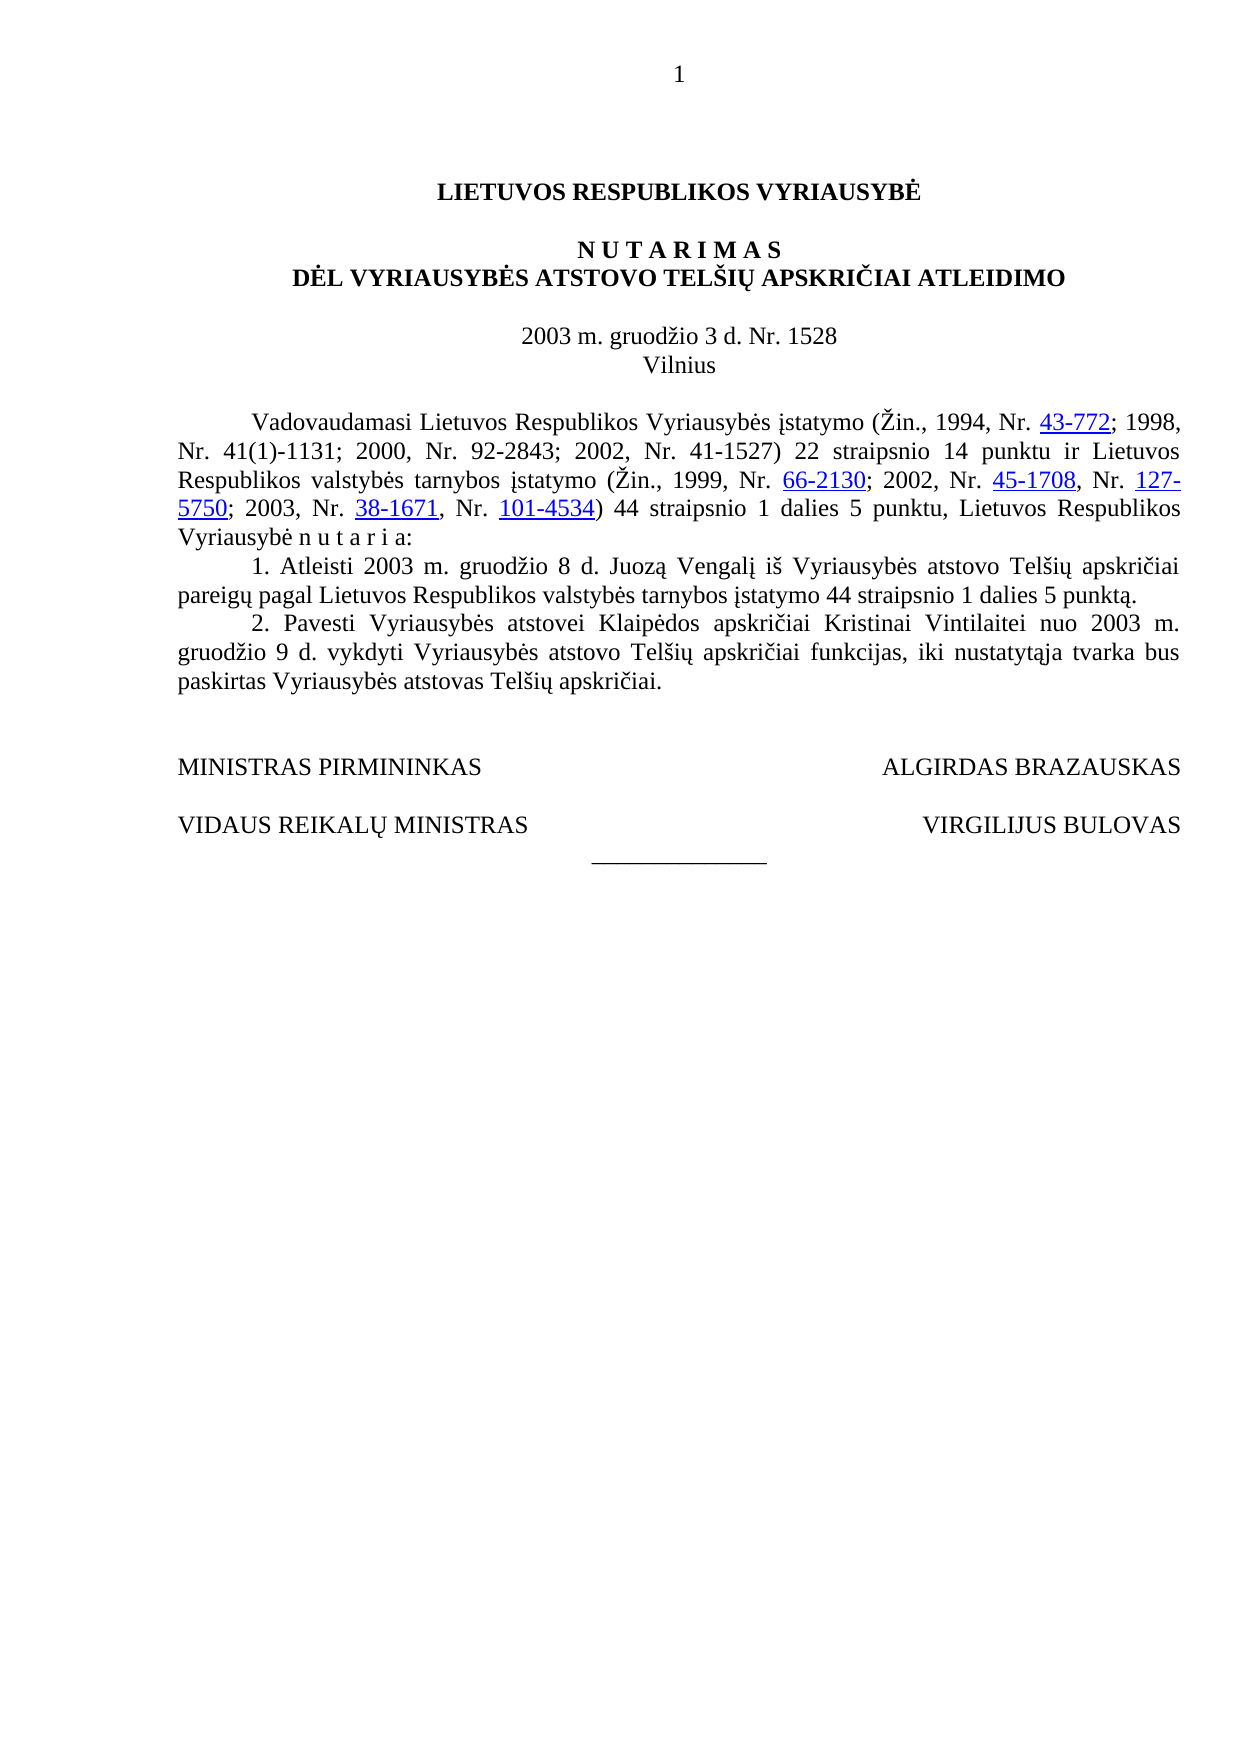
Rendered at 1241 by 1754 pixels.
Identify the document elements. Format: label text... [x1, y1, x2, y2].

text VIDAUS REIKALŲ MINISTRAS VIRGILIJUS BULOVAS [177, 810, 1181, 838]
text N U T A R I M A S [177, 235, 1181, 263]
text LIETUVOS RESPUBLIKOS VYRIAUSYBĖ [177, 177, 1181, 206]
text 2. Pavesti Vyriausybės atstovei Klaipėdos apskričiai Kristinai Vintilaitei nuo 2003 m. gruodžio 9 d. vykdyti Vyriausybės atstovo Telšių apskričiai funkcijas, iki nustatytąja tvarka bus paskirtas Vyriausybės atstovas Telšių apskričiai. [177, 608, 1181, 695]
text DĖL VYRIAUSYBĖS ATSTOVO TELŠIŲ APSKRIČIAI ATLEIDIMO [177, 263, 1181, 292]
text 2003 m. gruodžio 3 d. Nr. 1528 [177, 321, 1181, 350]
text Vilnius [177, 350, 1181, 378]
text MINISTRAS PIRMININKAS ALGIRDAS BRAZAUSKAS [177, 752, 1181, 781]
text ______________ [177, 838, 1181, 867]
text 1. Atleisti 2003 m. gruodžio 8 d. Juozą Vengalį iš Vyriausybės atstovo Telšių apskričiai pareigų pagal Lietuvos Respublikos valstybės tarnybos įstatymo 44 straipsnio 1 dalies 5 punktą. [177, 551, 1181, 608]
text Vadovaudamasi Lietuvos Respublikos Vyriausybės įstatymo (Žin., 1994, Nr. 43-772; 1998, Nr. 41(1)-1131; 2000, Nr. 92-2843; 2002, Nr. 41-1527) 22 straipsnio 14 punktu ir Lietuvos Respublikos valstybės tarnybos įstatymo (Žin., 1999, Nr. 66-2130; 2002, Nr. 45-1708, Nr. 127-5750; 2003, Nr. 38-1671, Nr. 101-4534) 44 straipsnio 1 dalies 5 punktu, Lietuvos Respublikos Vyriausybė nutaria: [177, 407, 1181, 551]
